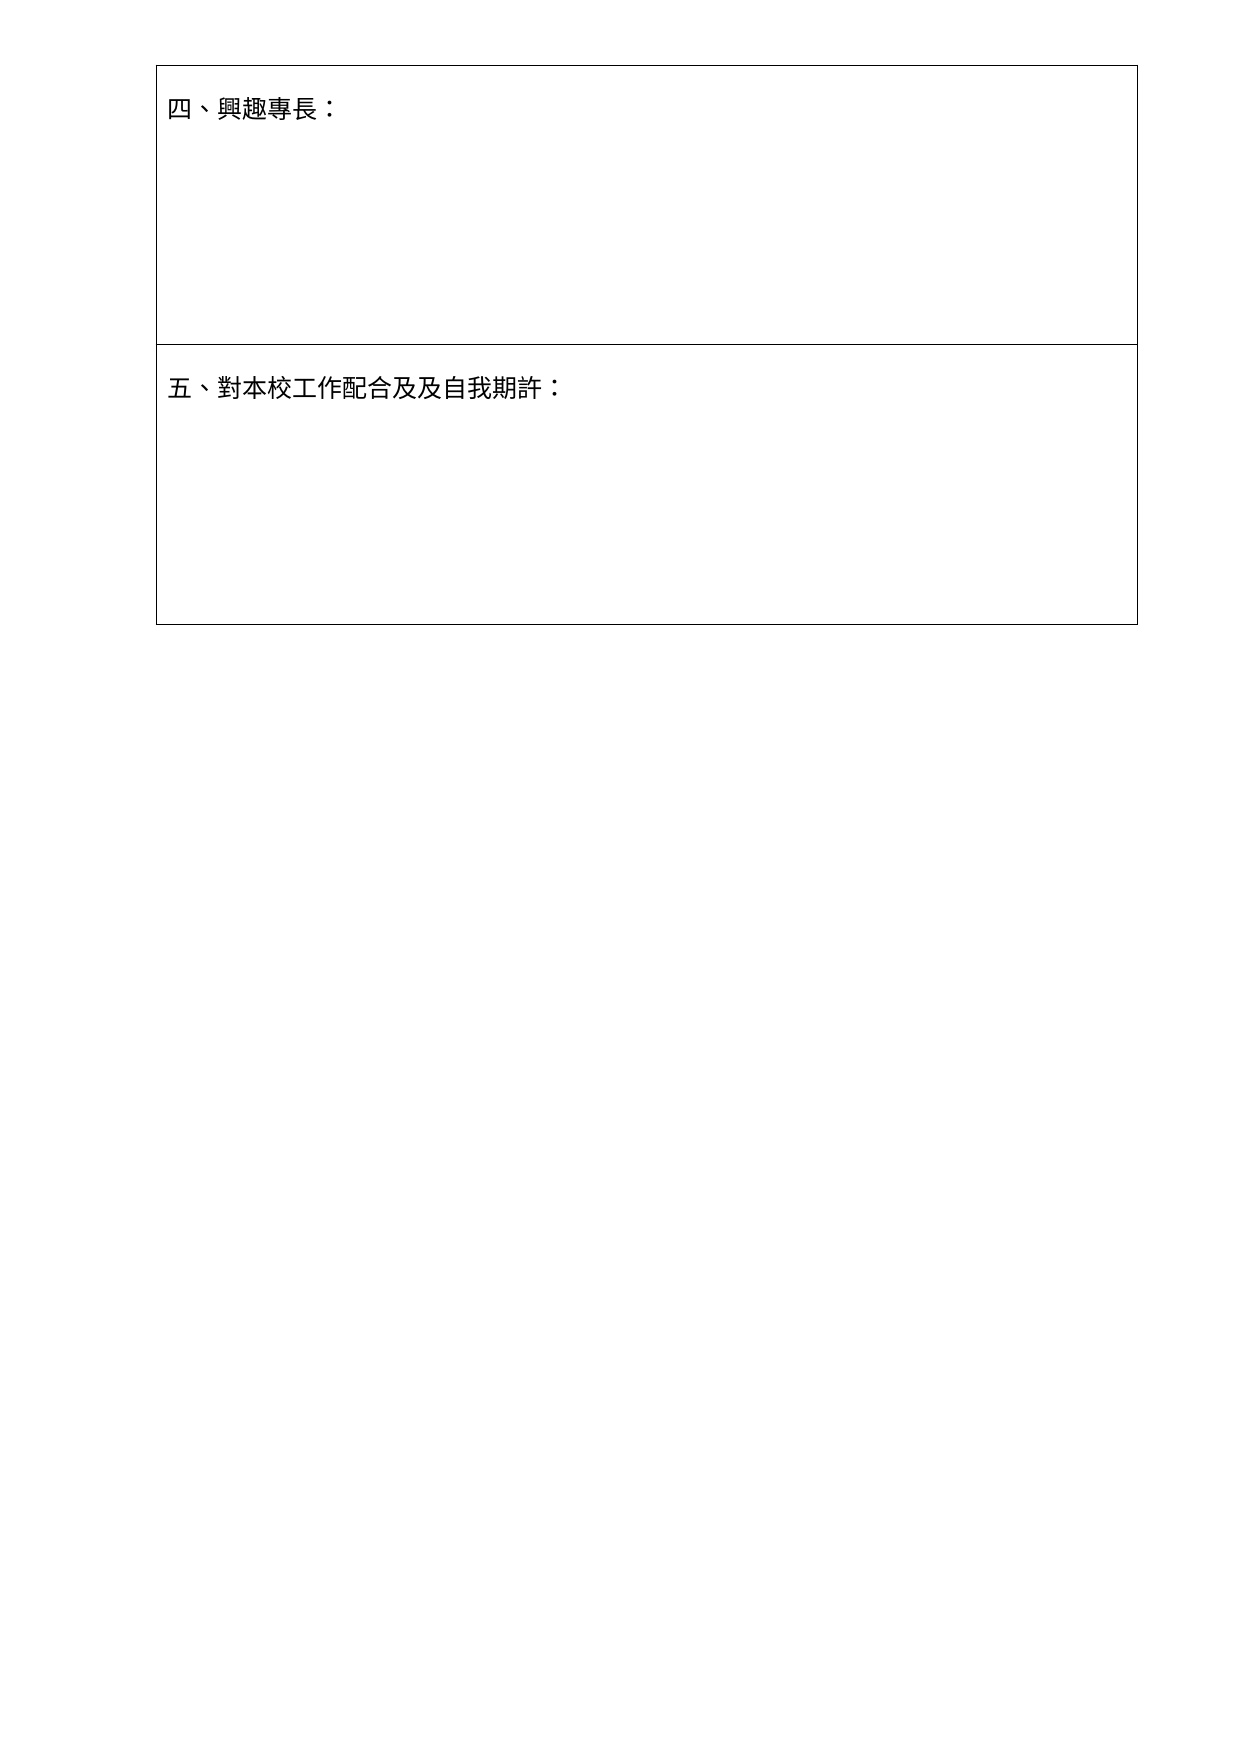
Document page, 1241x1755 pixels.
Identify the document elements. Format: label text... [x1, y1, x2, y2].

table_cell 四、興趣專長： [157, 66, 1137, 344]
table_cell 五、對本校工作配合及及自我期許： [157, 345, 1137, 624]
